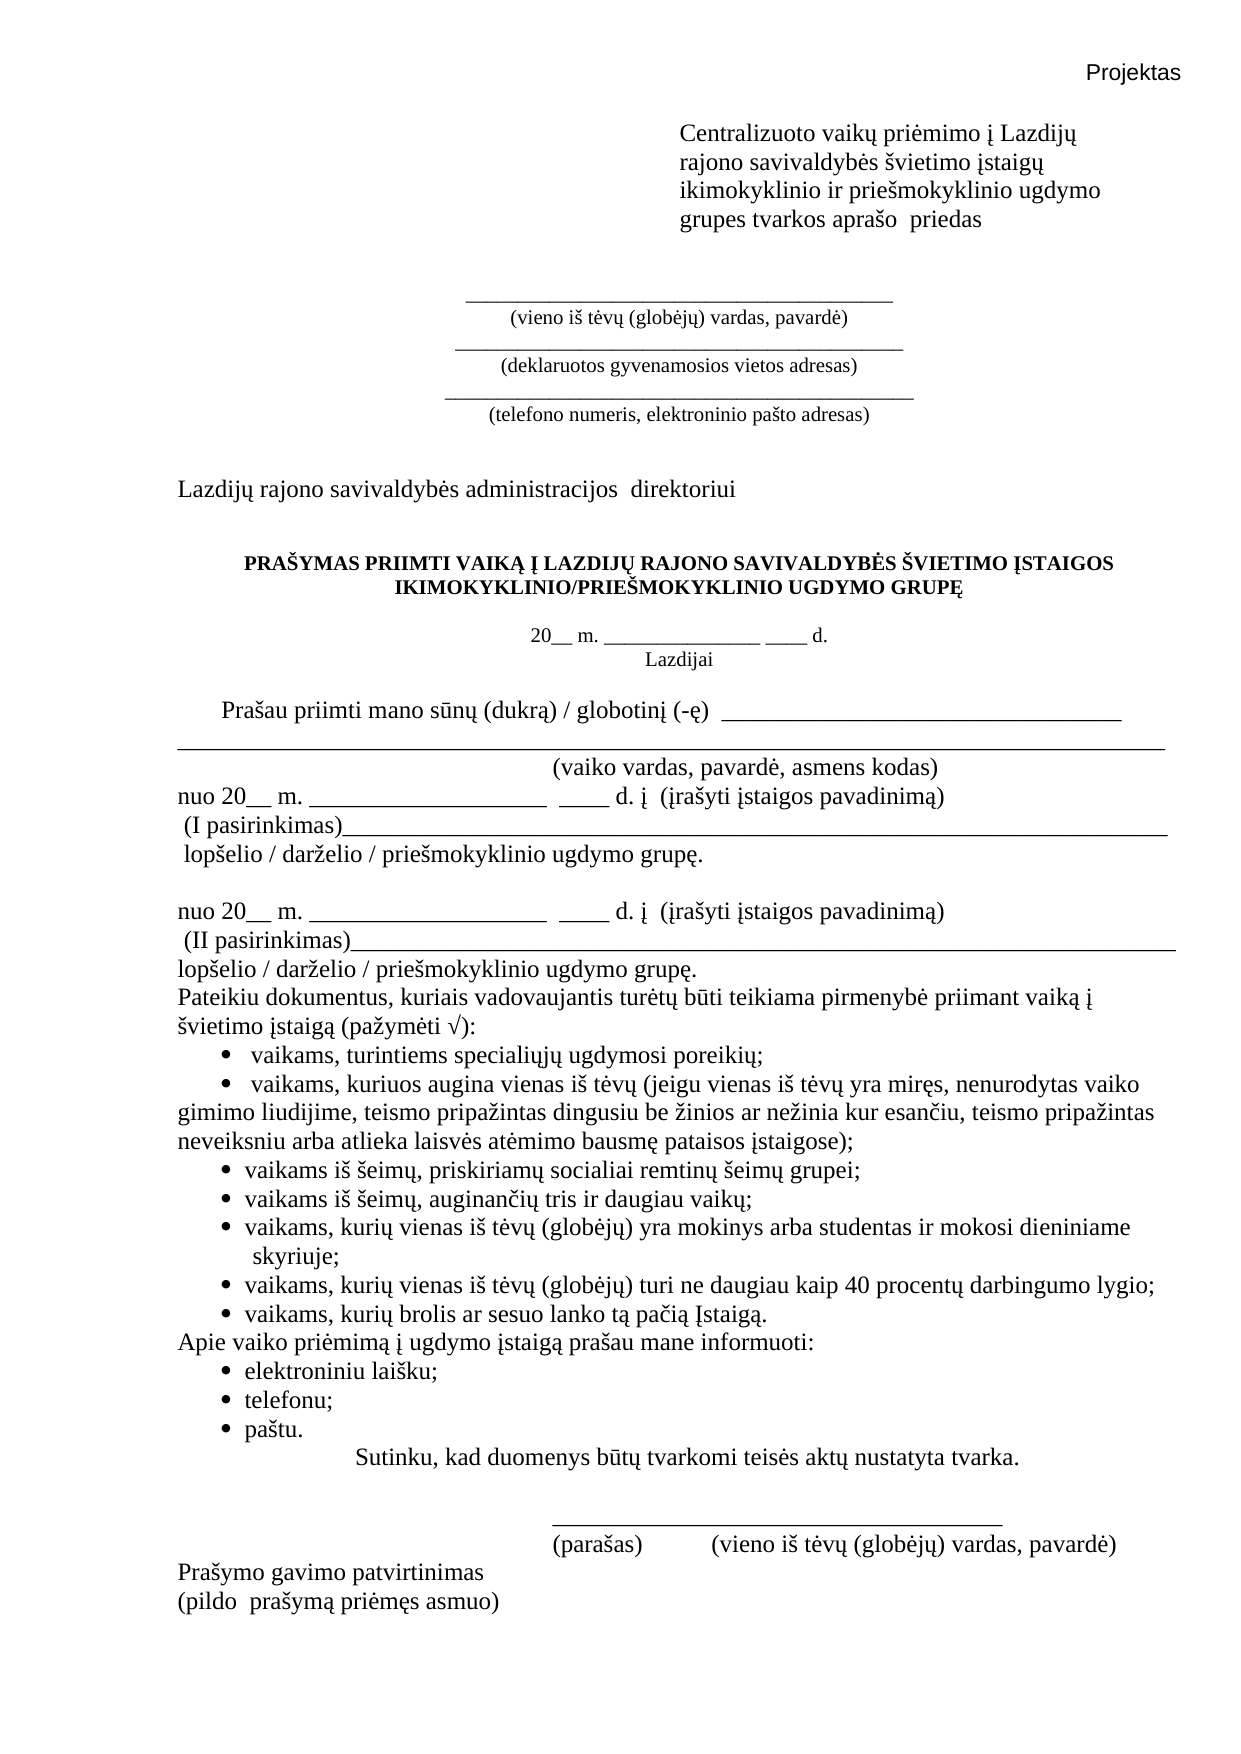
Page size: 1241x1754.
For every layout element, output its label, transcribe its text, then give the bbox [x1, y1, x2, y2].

text elektroniniu laišku; [222, 1356, 1181, 1385]
text (parašas) (vieno iš tėvų (globėjų) vardas, pavardė) [177, 1529, 1181, 1557]
text _______________________________________________________________________________ [177, 724, 1181, 752]
text ___________________________________________ [177, 329, 1181, 353]
text Lazdijai [177, 647, 1181, 671]
text _____________________________________________ [177, 377, 1181, 402]
text vaikams iš šeimų, priskiriamų socialiai remtinų šeimų grupei; [222, 1155, 1181, 1184]
text rajono savivaldybės švietimo įstaigų [177, 147, 1181, 176]
text (deklaruotos gyvenamosios vietos adresas) [177, 353, 1181, 377]
text lopšelio / darželio / priešmokyklinio ugdymo grupę. [177, 839, 1181, 867]
text paštu. [222, 1414, 1181, 1442]
text Prašau priimti mano sūnų (dukrą) / globotinį (-ę) ________________________________ [177, 695, 1181, 724]
text Apie vaiko priėmimą į ugdymo įstaigą prašau mane informuoti: [177, 1327, 1181, 1356]
text grupes tvarkos aprašo priedas [177, 204, 1181, 233]
text (vieno iš tėvų (globėjų) vardas, pavardė) [177, 305, 1181, 329]
text ____________________________________ [177, 1500, 1181, 1529]
text Lazdijų rajono savivaldybės administracijos direktoriui [177, 474, 1181, 502]
text vaikams, kurių vienas iš tėvų (globėjų) yra mokinys arba studentas ir mokosi dieniniame skyriuje; [222, 1212, 1181, 1270]
text _________________________________________ [177, 281, 1181, 305]
text (I pasirinkimas)__________________________________________________________________ [177, 810, 1181, 839]
text  Sutinku, kad duomenys būtų tvarkomi teisės aktų nustatyta tvarka. [177, 1442, 1181, 1471]
text (II pasirinkimas)__________________________________________________________________ [177, 925, 1181, 954]
text lopšelio / darželio / priešmokyklinio ugdymo grupę. [177, 954, 1181, 982]
text (telefono numeris, elektroninio pašto adresas) [177, 402, 1181, 426]
text (vaiko vardas, pavardė, asmens kodas) [177, 752, 1181, 781]
text ikimokyklinio ir priešmokyklinio ugdymo [177, 176, 1181, 204]
text  vaikams, turintiems specialiųjų ugdymosi poreikių; [222, 1040, 1181, 1069]
text 20__ m. _______________ ____ d. [177, 623, 1181, 647]
text nuo 20__ m. ___________________ ____ d. į (įrašyti įstaigos pavadinimą) [177, 896, 1181, 925]
text vaikams iš šeimų, auginančių tris ir daugiau vaikų; [222, 1184, 1181, 1212]
text Prašymo gavimo patvirtinimas [177, 1557, 1181, 1586]
text nuo 20__ m. ___________________ ____ d. į (įrašyti įstaigos pavadinimą) [177, 781, 1181, 810]
text  vaikams, kuriuos augina vienas iš tėvų (jeigu vienas iš tėvų yra miręs, nenurodytas vaiko gimimo liudijime, teismo pripažintas dingusiu be žinios ar nežinia kur esančiu, teismo pripažintas neveiksniu arba atlieka laisvės atėmimo bausmę pataisos įstaigose); [177, 1069, 1181, 1155]
text vaikams, kurių brolis ar sesuo lanko tą pačią Įstaigą. [222, 1299, 1181, 1327]
text Pateikiu dokumentus, kuriais vadovaujantis turėtų būti teikiama pirmenybė priimant vaiką į švietimo įstaigą (pažymėti √): [177, 982, 1181, 1040]
text telefonu; [222, 1385, 1181, 1414]
text (pildo prašymą priėmęs asmuo) [177, 1586, 1181, 1615]
text vaikams, kurių vienas iš tėvų (globėjų) turi ne daugiau kaip 40 procentų darbingumo lygio; [222, 1270, 1181, 1299]
text Centralizuoto vaikų priėmimo į Lazdijų [177, 118, 1181, 147]
text PRAŠYMAS PRIIMTI VAIKĄ Į LAZDIJŲ RAJONO SAVIVALDYBĖS ŠVIETIMO ĮSTAIGOS IKIMOKYKLINIO/PRIEŠMOKYKLINIO UGDYMO GRUPĘ [177, 551, 1181, 599]
